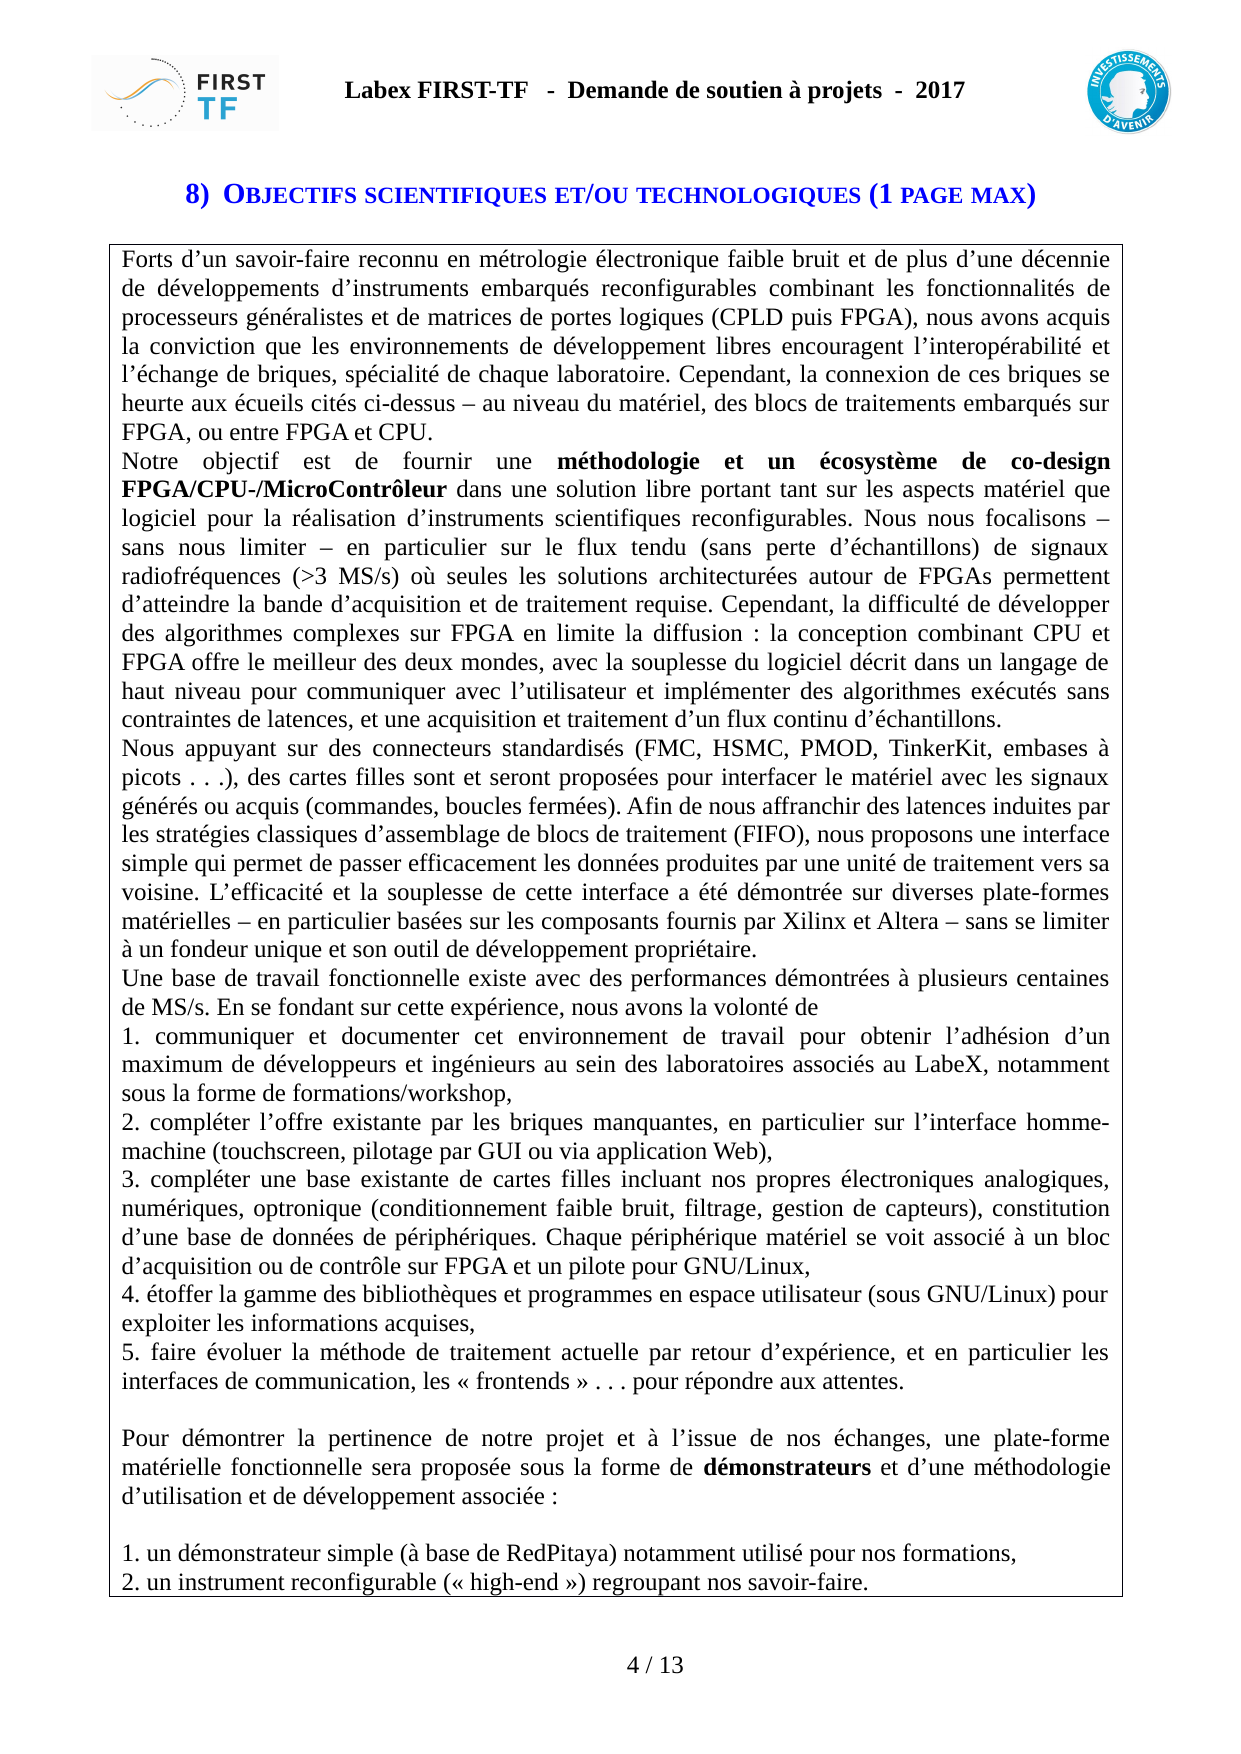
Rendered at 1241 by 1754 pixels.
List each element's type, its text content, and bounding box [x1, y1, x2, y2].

picture [1085, 47, 1173, 136]
table_header Forts d’un savoir-faire reconnu en métrologie électronique faible bruit et de plus d’une décennie de développements d’instruments embarqués reconfigurables combinant les fonctionnalités de processeurs généralistes et de matrices de portes logiques (CPLD puis FPGA), nous avons acquis la conviction que les environnements de développement libres encouragent l’interopérabilité et l’échange de briques, spécialité de chaque laboratoire. Cependant, la connexion de ces briques se heurte aux écueils cités ci-dessus – au niveau du matériel, des blocs de traitements embarqués sur FPGA, ou entre FPGA et CPU. Notre objectif est de fournir une méthodologie et un écosystème de co-design FPGA/CPU-/MicroContrôleur dans une solution libre portant tant sur les aspects matériel que logiciel pour la réalisation d’instruments scientifiques reconfigurables. Nous nous focalisons – sans nous limiter – en particulier sur le flux tendu (sans perte d’échantillons) de signaux radiofréquences (>3 MS/s) où seules les solutions architecturées autour de FPGAs permettent d’atteindre la bande d’acquisition et de traitement requise. Cependant, la difficulté de développer des algorithmes complexes sur FPGA en limite la diffusion : la conception combinant CPU et FPGA offre le meilleur des deux mondes, avec la souplesse du logiciel décrit dans un langage de haut niveau pour communiquer avec l’utilisateur et implémenter des algorithmes exécutés sans contraintes de latences, et une acquisition et traitement d’un flux continu d’échantillons. Nous appuyant sur des connecteurs standardisés (FMC, HSMC, PMOD, TinkerKit, embases à picots . . .), des cartes filles sont et seront proposées pour interfacer le matériel avec les signaux générés ou acquis (commandes, boucles fermées). Afin de nous affranchir des latences induites par les stratégies classiques d’assemblage de blocs de traitement (FIFO), nous proposons une interface simple qui permet de passer efficacement les données produites par une unité de traitement vers sa voisine. L’efficacité et la souplesse de cette interface a été démontrée sur diverses plate-formes matérielles – en particulier basées sur les composants fournis par Xilinx et Altera – sans se limiter à un fondeur unique et son outil de développement propriétaire. Une base de travail fonctionnelle existe avec des performances démontrées à plusieurs centaines de MS/s. En se fondant sur cette expérience, nous avons la volonté de 1. communiquer et documenter cet environnement de travail pour obtenir l’adhésion d’un maximum de développeurs et ingénieurs au sein des laboratoires associés au LabeX, notamment sous la forme de formations/workshop, 2. compléter l’offre existante par les briques manquantes, en particulier sur l’interface homme-machine (touchscreen, pilotage par GUI ou via application Web), 3. compléter une base existante de cartes filles incluant nos propres électroniques analogiques, numériques, optronique (conditionnement faible bruit, filtrage, gestion de capteurs), constitution d’une base de données de périphériques. Chaque périphérique matériel se voit associé à un bloc d’acquisition ou de contrôle sur FPGA et un pilote pour GNU/Linux, 4. étoffer la gamme des bibliothèques et programmes en espace utilisateur (sous GNU/Linux) pour exploiter les informations acquises, 5. faire évoluer la méthode de traitement actuelle par retour d’expérience, et en particulier les interfaces de communication, les « frontends » . . . pour répondre aux attentes. Pour démontrer la pertinence de notre projet et à l’issue de nos échanges, une plate-forme matérielle fonctionnelle sera proposée sous la forme de démonstrateurs et d’une méthodologie d’utilisation et de développement associée : 1. un démonstrateur simple (à base de RedPitaya) notamment utilisé pour nos formations, 2. un instrument reconfigurable (« high-end ») regroupant nos savoir-faire. [110, 245, 1122, 1596]
picture [91, 55, 279, 131]
list Objectifs scientifiques et/ou technologiques (1 page max) [185, 176, 1162, 210]
